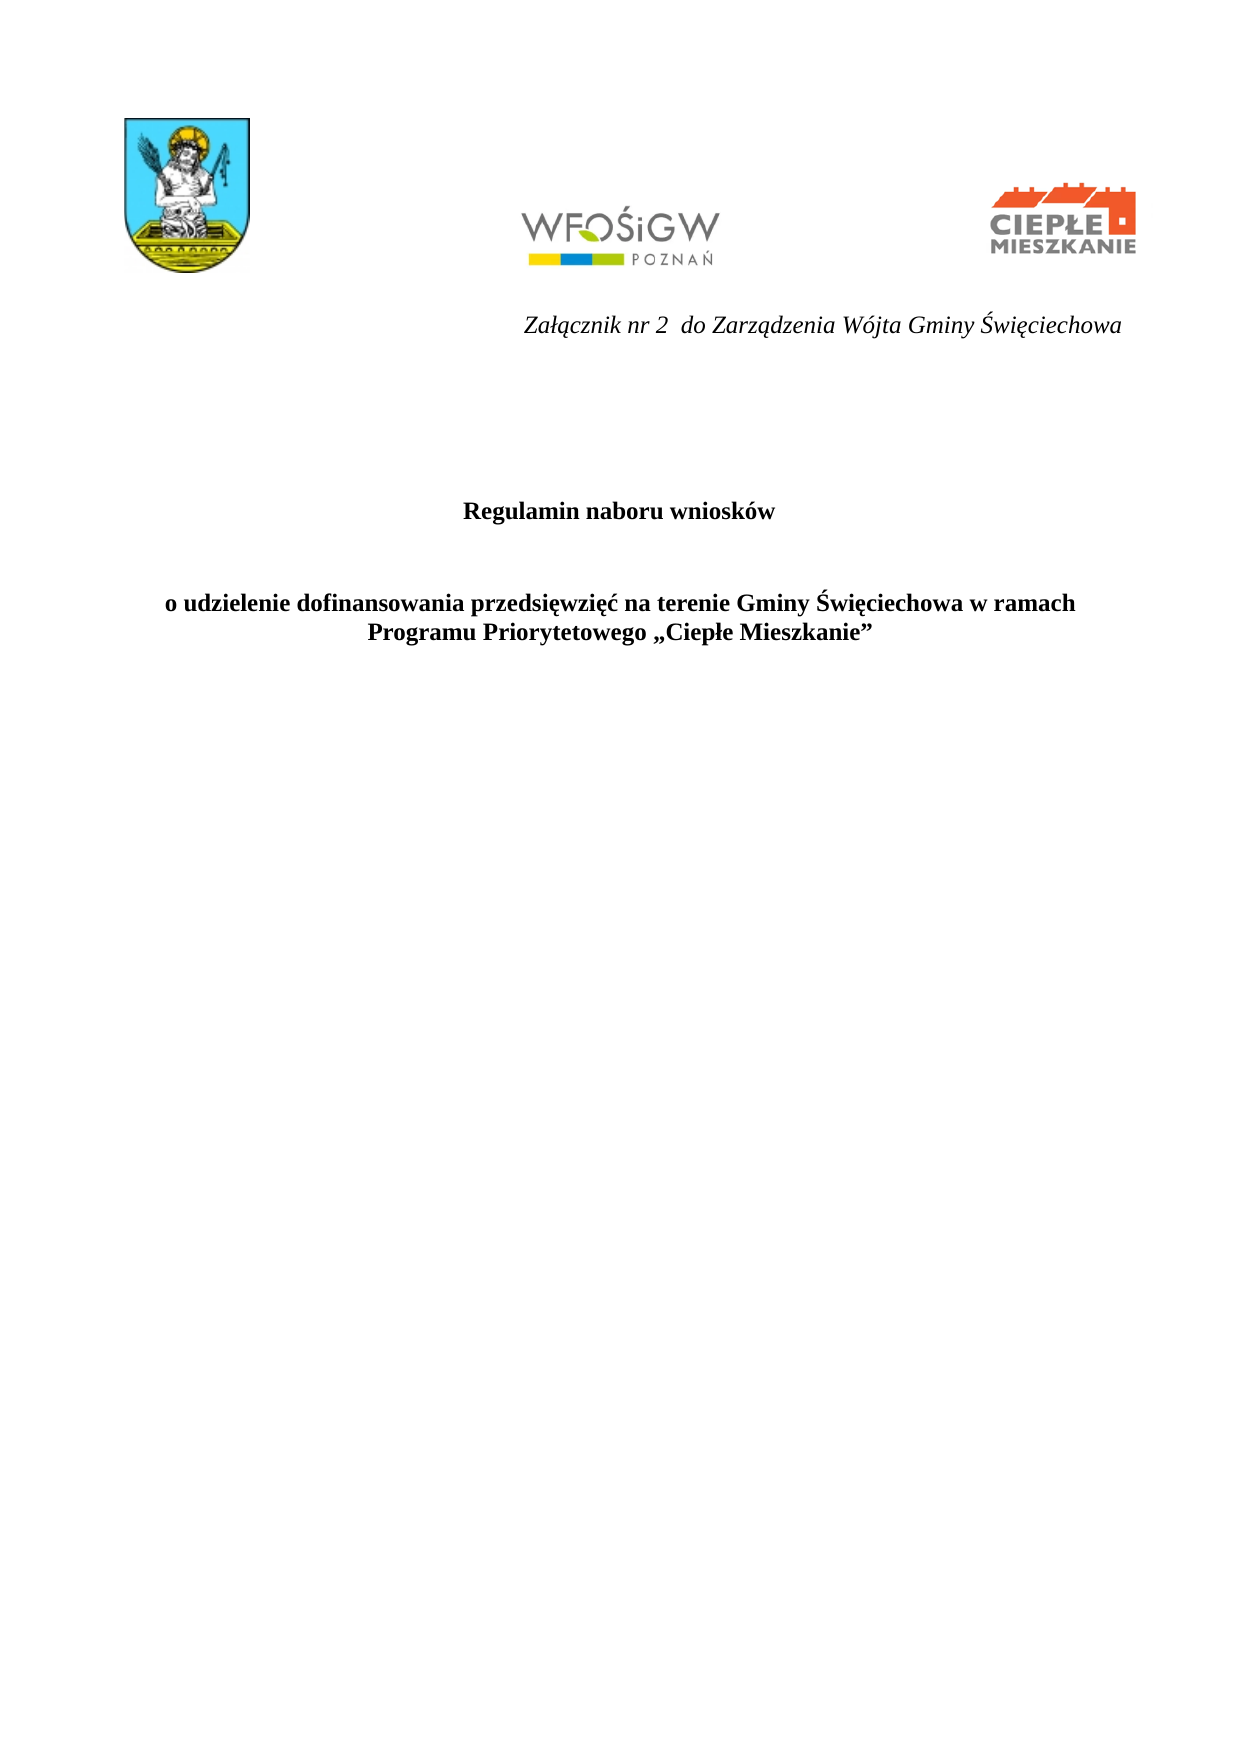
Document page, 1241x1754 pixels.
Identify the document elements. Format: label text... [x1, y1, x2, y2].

picture [518, 201, 723, 273]
picture [966, 163, 1153, 273]
picture [124, 118, 250, 273]
text Regulamin naboru wniosków [118, 496, 1120, 524]
text o udzielenie dofinansowania przedsięwzięć na terenie Gminy Święciechowa w ramach Programu Priorytetowego „Ciepłe Mieszkanie” [118, 588, 1122, 646]
text Załącznik nr 2 do Zarządzenia Wójta Gminy Święciechowa [118, 310, 1122, 339]
